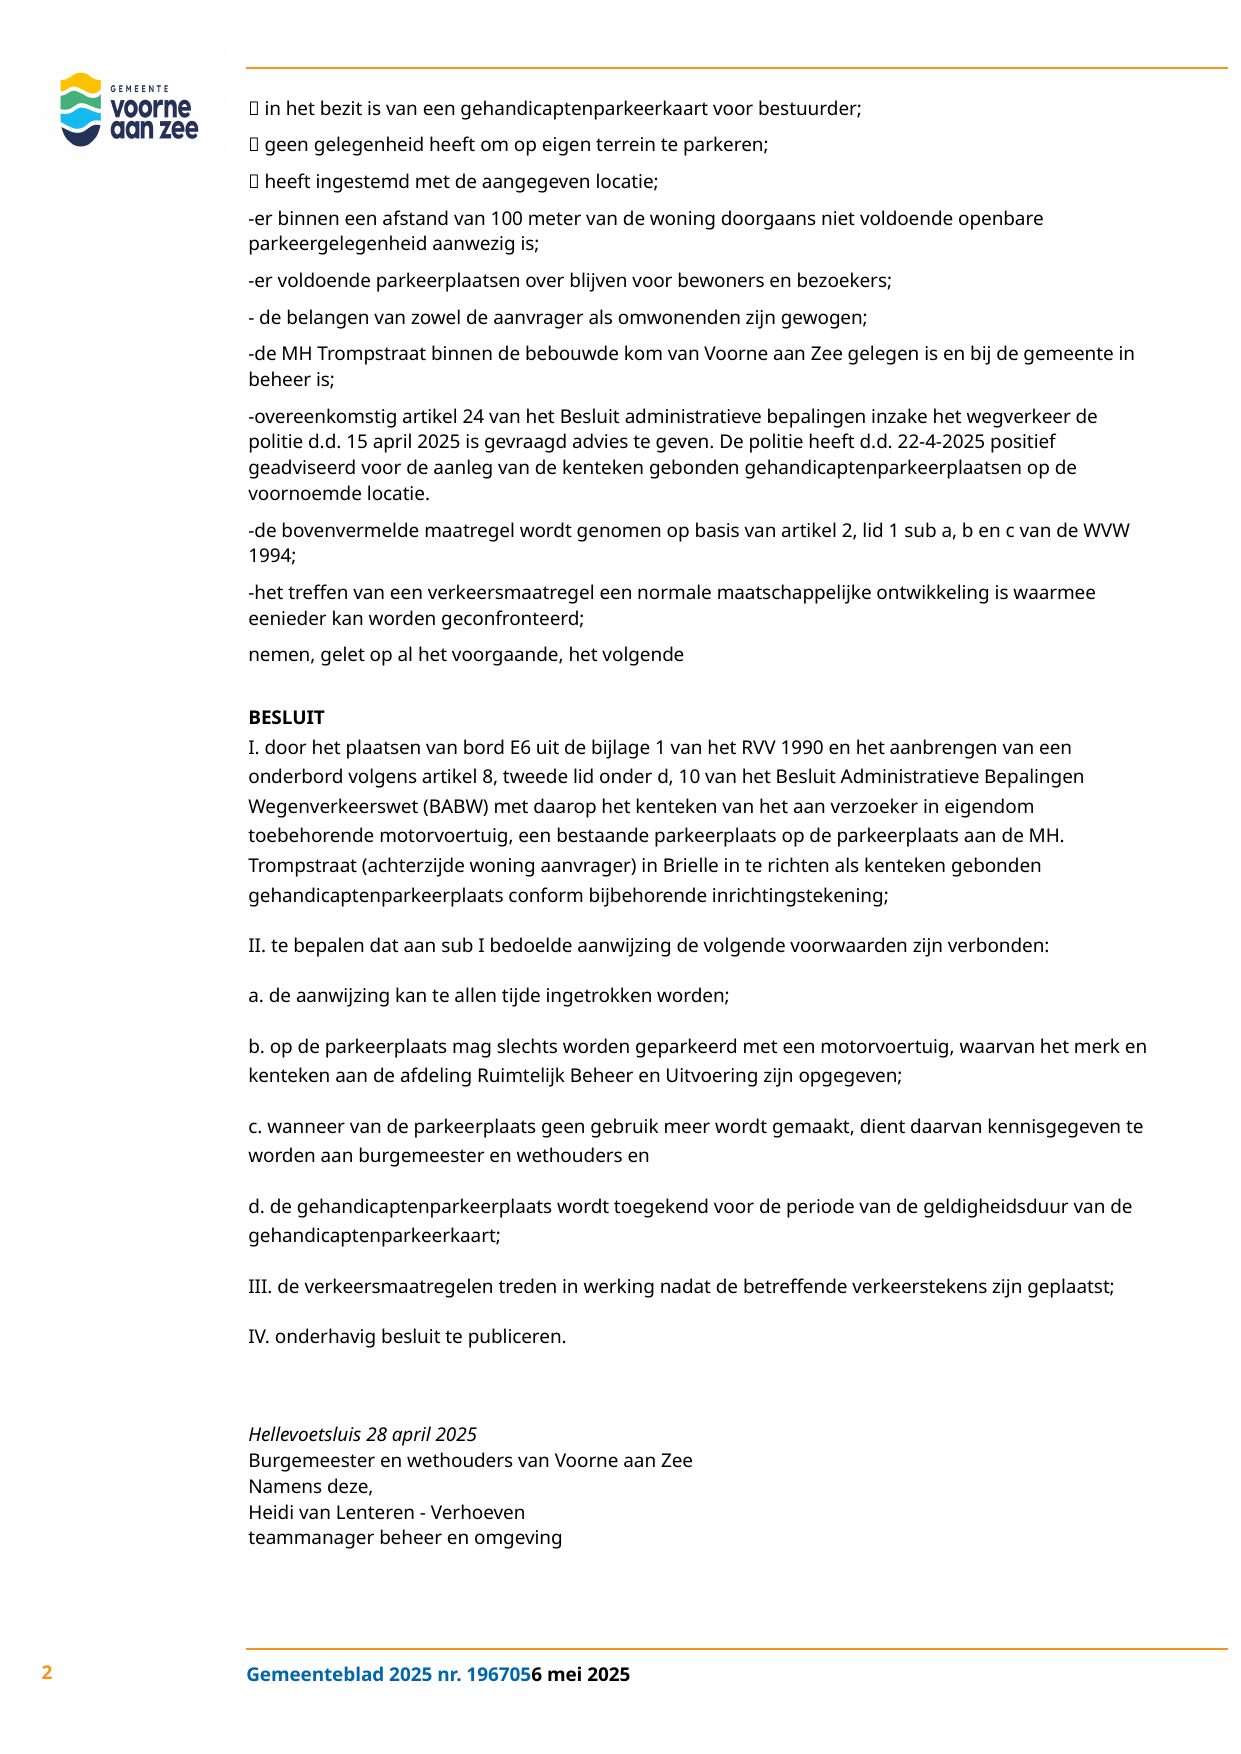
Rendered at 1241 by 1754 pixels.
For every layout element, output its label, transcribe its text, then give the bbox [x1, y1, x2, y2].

text -de bovenvermelde maatregel wordt genomen op basis van artikel 2, lid 1 sub a, b en c van de WVW 1994; [248, 517, 1152, 568]
text -er voldoende parkeerplaatsen over blijven voor bewoners en bezoekers; [248, 267, 1152, 293]
text I. door het plaatsen van bord E6 uit de bijlage 1 van het RVV 1990 en het aanbrengen van een onderbord volgens artikel 8, tweede lid onder d, 10 van het Besluit Administratieve Bepalingen Wegenverkeerswet (BABW) met daarop het kenteken van het aan verzoeker in eigendom toebehorende motorvoertuig, een bestaande parkeerplaats op de parkeerplaats aan de MH. Trompstraat (achterzijde woning aanvrager) in Brielle in te richten als kenteken gebonden gehandicaptenparkeerplaats conform bijbehorende inrichtingstekening; [248, 734, 1152, 907]
text III. de verkeersmaatregelen treden in werking nadat de betreffende verkeerstekens zijn geplaatst; [248, 1273, 1152, 1299]
text  in het bezit is van een gehandicaptenparkeerkaart voor bestuurder; [248, 95, 1152, 121]
text c. wanneer van de parkeerplaats geen gebruik meer wordt gemaakt, dient daarvan kennisgegeven te worden aan burgemeester en wethouders en [248, 1113, 1152, 1168]
text Burgemeester en wethouders van Voorne aan Zee [248, 1447, 1152, 1473]
text BESLUIT [248, 704, 1152, 730]
text nemen, gelet op al het voorgaande, het volgende [248, 642, 1152, 667]
text -de MH Trompstraat binnen de bebouwde kom van Voorne aan Zee gelegen is en bij de gemeente in beheer is; [248, 341, 1152, 392]
text Heidi van Lenteren - Verhoeven [248, 1499, 1152, 1524]
text Hellevoetsluis 28 april 2025 [248, 1422, 1152, 1447]
text a. de aanwijzing kan te allen tijde ingetrokken worden; [248, 983, 1152, 1008]
text -het treffen van een verkeersmaatregel een normale maatschappelijke ontwikkeling is waarmee eenieder kan worden geconfronteerd; [248, 579, 1152, 631]
text Namens deze, [248, 1473, 1152, 1499]
text  geen gelegenheid heeft om op eigen terrein te parkeren; [248, 131, 1152, 157]
text -overeenkomstig artikel 24 van het Besluit administratieve bepalingen inzake het wegverkeer de politie d.d. 15 april 2025 is gevraagd advies te geven. De politie heeft d.d. 22-4-2025 positief geadviseerd voor de aanleg van de kenteken gebonden gehandicaptenparkeerplaatsen op de voornoemde locatie. [248, 403, 1152, 506]
picture [41, 47, 231, 172]
text II. te bepalen dat aan sub I bedoelde aanwijzing de volgende voorwaarden zijn verbonden: [248, 932, 1152, 958]
text - de belangen van zowel de aanvrager als omwonenden zijn gewogen; [248, 304, 1152, 329]
text IV. onderhavig besluit te publiceren. [248, 1323, 1152, 1349]
text d. de gehandicaptenparkeerplaats wordt toegekend voor de periode van de geldigheidsduur van de gehandicaptenparkeerkaart; [248, 1193, 1152, 1248]
text b. op de parkeerplaats mag slechts worden geparkeerd met een motorvoertuig, waarvan het merk en kenteken aan de afdeling Ruimtelijk Beheer en Uitvoering zijn opgegeven; [248, 1033, 1152, 1088]
text  heeft ingestemd met de aangegeven locatie; [248, 168, 1152, 194]
text -er binnen een afstand van 100 meter van de woning doorgaans niet voldoende openbare parkeergelegenheid aanwezig is; [248, 205, 1152, 256]
text teammanager beheer en omgeving [248, 1524, 1152, 1550]
